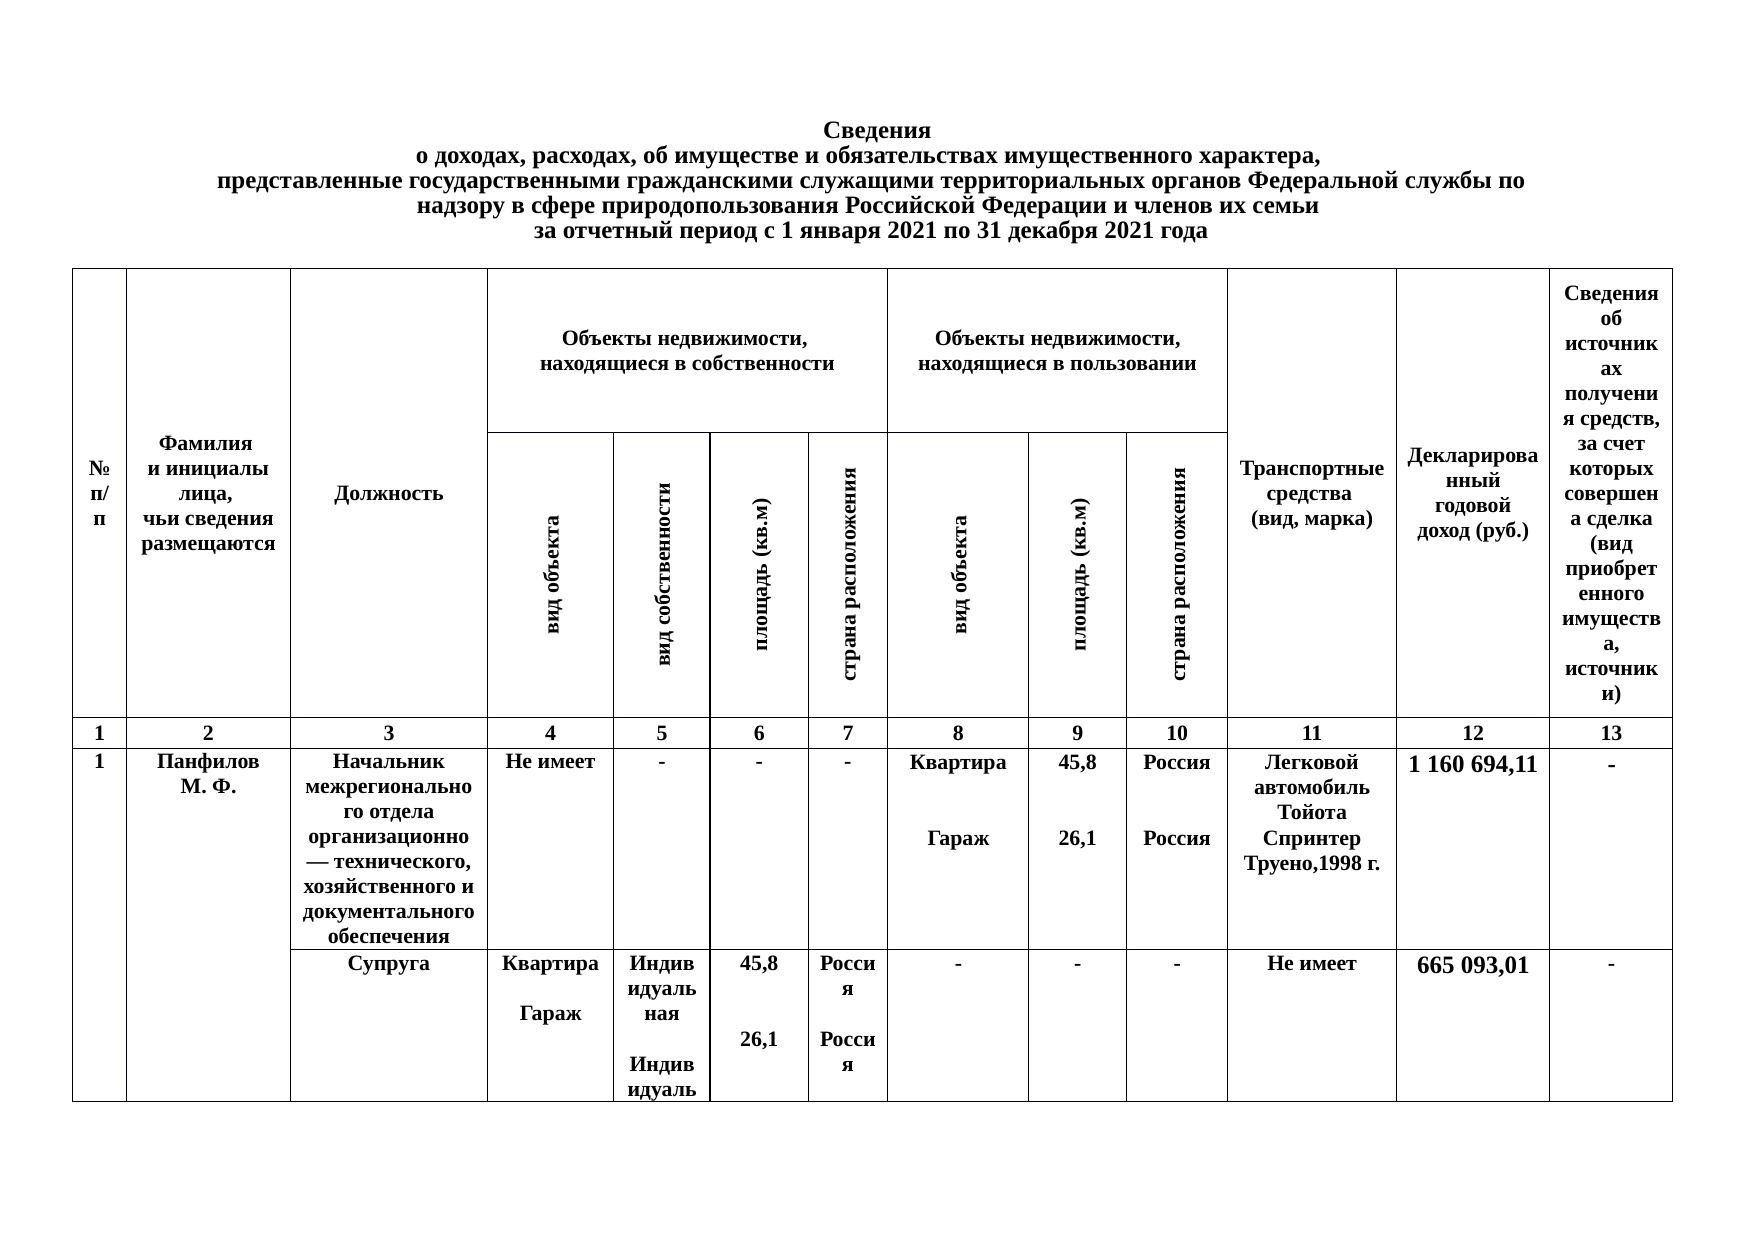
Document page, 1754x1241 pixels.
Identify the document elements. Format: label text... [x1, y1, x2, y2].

table_cell 7 [809, 718, 887, 748]
table_cell площадь (кв.м) [1029, 433, 1126, 717]
table_cell 4 [488, 718, 613, 748]
text Сведения [118, 118, 1636, 143]
table_cell 10 [1127, 718, 1227, 748]
table_cell 665 093,01 [1397, 950, 1549, 1101]
table_cell - [1550, 749, 1672, 949]
table_header Транспортные средства (вид, марка) [1228, 269, 1396, 717]
table_cell - [1029, 950, 1126, 1101]
table_cell 3 [291, 718, 487, 748]
table_cell страна расположения [809, 433, 887, 717]
table_cell 8 [888, 718, 1028, 748]
table_cell 9 [1029, 718, 1126, 748]
table_cell 12 [1397, 718, 1549, 748]
table_cell [1673, 949, 1681, 1101]
table_cell 6 [711, 718, 808, 748]
table_cell площадь (кв.м) [711, 433, 808, 717]
table_cell 11 [1228, 718, 1396, 748]
table_cell Панфилов М. Ф. [127, 749, 290, 1101]
table_cell 45,8 26,1 [1029, 749, 1126, 949]
table_cell Квартира Гараж [488, 950, 613, 1101]
table_cell [1673, 717, 1681, 748]
table_header № п/п [73, 269, 126, 717]
table_header Должность [291, 269, 487, 717]
table_cell 1 160 694,11 [1397, 749, 1549, 949]
table_cell - [1550, 950, 1672, 1101]
table_cell Россия Россия [1127, 749, 1227, 949]
text о доходах, расходах, об имуществе и обязательствах имущественного характера, представленные государственными гражданскими служащими территориальных органов Федеральной службы по надзору в сфере природопользования Российской Федерации и членов их семьи [177, 143, 1565, 218]
table_cell 2 [127, 718, 290, 748]
table_cell Россия Россия [809, 950, 887, 1101]
table_cell Квартира Гараж [888, 749, 1028, 949]
table_cell 1 [73, 749, 126, 1101]
table_cell - [711, 749, 808, 949]
table_cell вид собственности [614, 433, 709, 717]
table_cell 1 [73, 718, 126, 748]
table_header Объекты недвижимости, находящиеся в пользовании [888, 269, 1227, 432]
table_cell 13 [1550, 718, 1672, 748]
table_cell - [888, 950, 1028, 1101]
table_header [1673, 268, 1681, 432]
table_cell Начальник межрегионального отдела организационно — технического, хозяйственного и документального обеспечения [291, 749, 487, 949]
table_cell Индивидуальная Индивидуаль [614, 950, 709, 1101]
table_cell Легковой автомобиль Тойота Спринтер Труено,1998 г. [1228, 749, 1396, 949]
table_cell 45,8 26,1 [711, 950, 808, 1101]
table_cell вид объекта [888, 433, 1028, 717]
table_cell Не имеет [1228, 950, 1396, 1101]
table_header Декларированный годовой доход (руб.) [1397, 269, 1549, 717]
table_header Объекты недвижимости, находящиеся в собственности [488, 269, 887, 432]
table_cell Супруга [291, 950, 487, 1101]
table_cell вид объекта [488, 433, 613, 717]
table_header Сведения об источниках получения средств, за счет которых совершена сделка (вид приобретенного имущества, источники) [1550, 269, 1672, 717]
table_header Фамилия и инициалы лица, чьи сведения размещаются [127, 269, 290, 717]
table_cell - [1127, 950, 1227, 1101]
text за отчетный период с 1 января 2021 по 31 декабря 2021 года [177, 218, 1565, 243]
table_cell страна расположения [1127, 433, 1227, 717]
table_cell [1673, 748, 1681, 949]
table_cell 5 [614, 718, 709, 748]
table_cell Не имеет [488, 749, 613, 949]
table_cell - [614, 749, 709, 949]
table_cell [1673, 432, 1681, 717]
table_cell - [809, 749, 887, 949]
